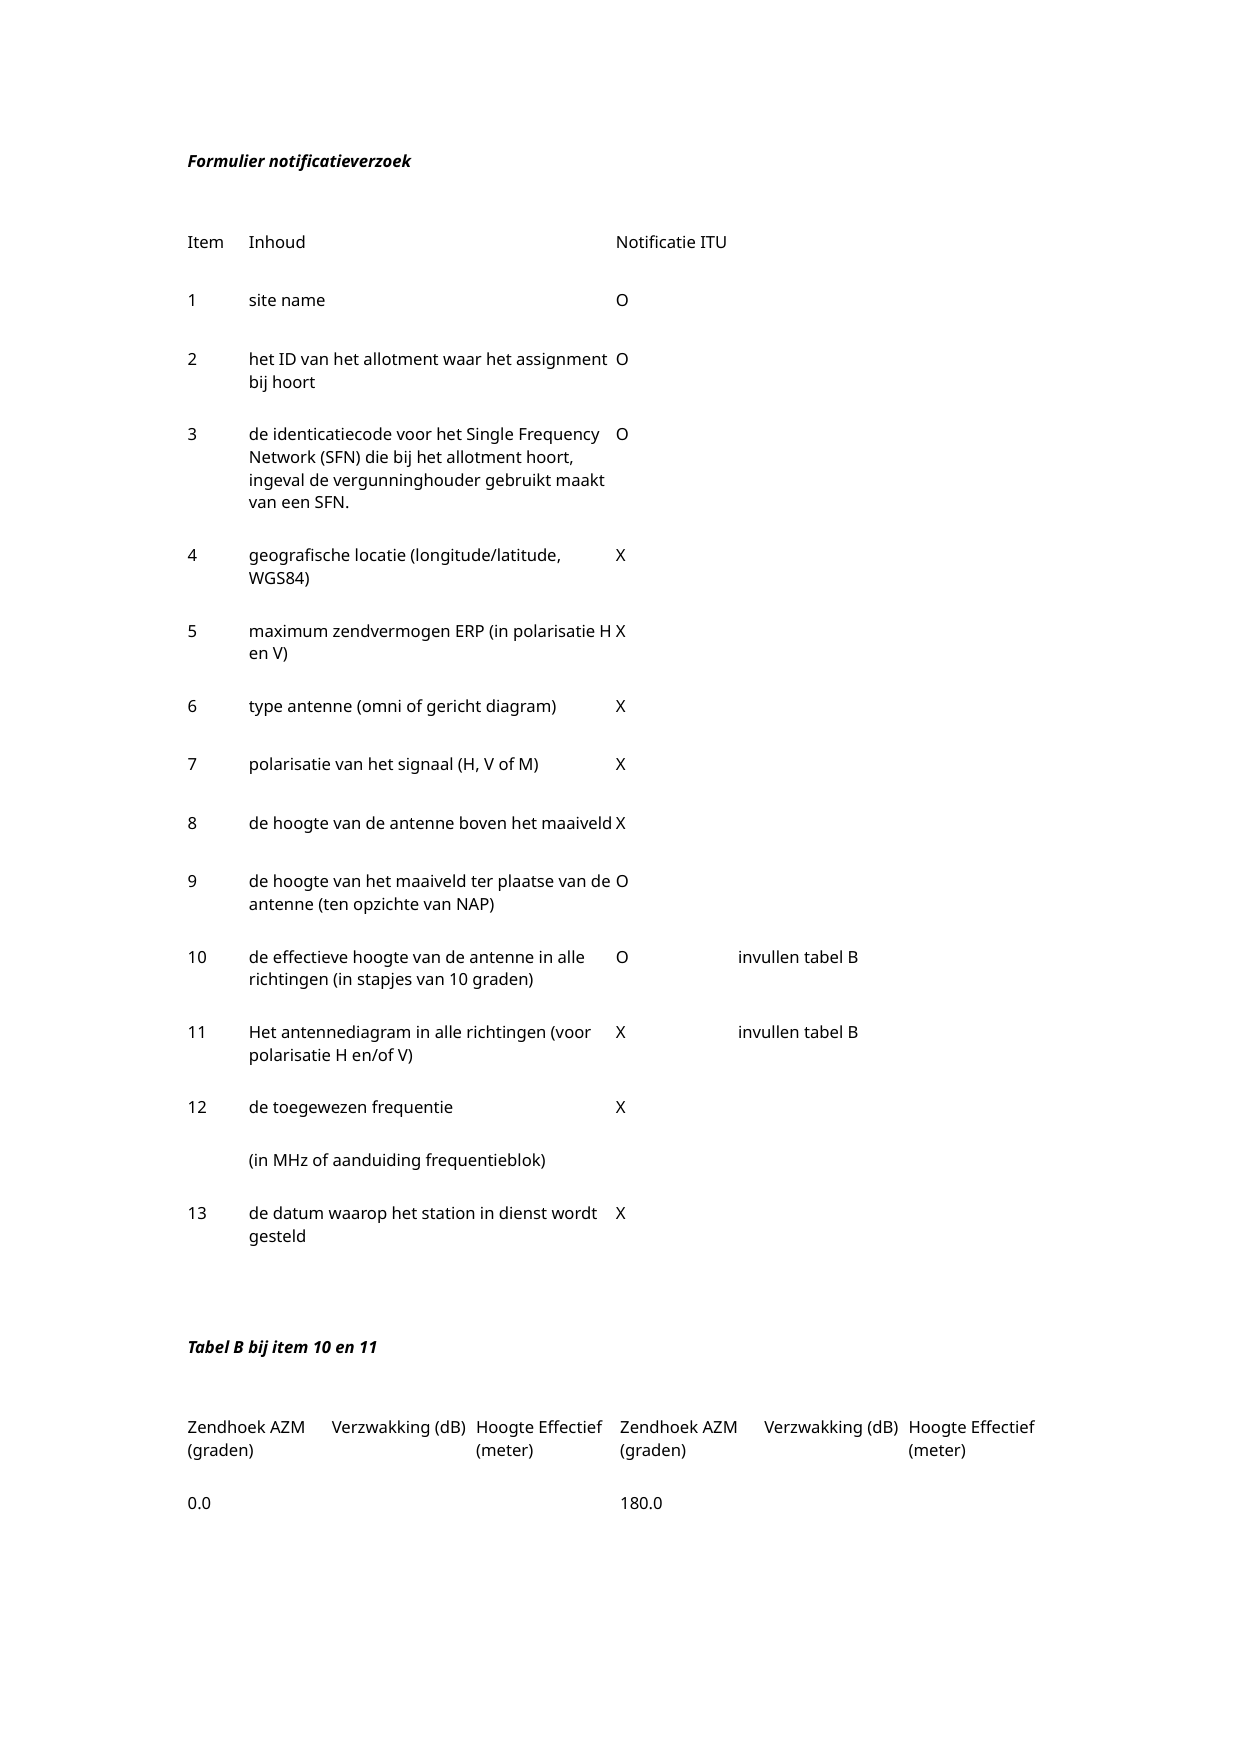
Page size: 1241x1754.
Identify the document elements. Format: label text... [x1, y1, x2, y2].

table_cell geografische locatie (longitude/latitude, WGS84) [249, 544, 616, 619]
table_cell type antenne (omni of gericht diagram) [249, 695, 616, 753]
table_cell X [616, 1021, 738, 1096]
table_cell [738, 423, 1053, 544]
table_cell [738, 811, 1053, 870]
table_cell O [616, 870, 738, 945]
table_cell 11 [188, 1021, 249, 1096]
table_cell 8 [188, 811, 249, 870]
table_cell [738, 289, 1053, 347]
table_cell 13 [188, 1202, 249, 1277]
table_cell 0.0 [188, 1491, 332, 1550]
table_header Hoogte Effectief (meter) [908, 1416, 1053, 1491]
table_header Notificatie ITU [616, 231, 738, 289]
table_cell [738, 1096, 1053, 1202]
table_cell O [616, 289, 738, 347]
table_cell [476, 1491, 620, 1550]
table_cell O [616, 945, 738, 1021]
text Tabel B bij item 10 en 11 [187, 1335, 1053, 1358]
table_cell 12 [188, 1096, 249, 1202]
table_cell 7 [188, 753, 249, 811]
table_cell 5 [188, 619, 249, 694]
table_cell [908, 1491, 1053, 1550]
table_cell O [616, 348, 738, 423]
table_cell 9 [188, 870, 249, 945]
table_cell [738, 544, 1053, 619]
table_cell X [616, 544, 738, 619]
table_header [738, 231, 1053, 289]
table_cell site name [249, 289, 616, 347]
table_cell de hoogte van de antenne boven het maaiveld [249, 811, 616, 870]
table_cell de effectieve hoogte van de antenne in alle richtingen (in stapjes van 10 graden) [249, 945, 616, 1021]
table_header Hoogte Effectief (meter) [476, 1416, 620, 1491]
table_cell 3 [188, 423, 249, 544]
table_cell 10 [188, 945, 249, 1021]
table_cell [738, 695, 1053, 753]
table_cell maximum zendvermogen ERP (in polarisatie H en V) [249, 619, 616, 694]
table_cell O [616, 423, 738, 544]
table_cell X [616, 1202, 738, 1277]
table_cell het ID van het allotment waar het assignment bij hoort [249, 348, 616, 423]
table_header Zendhoek AZM (graden) [620, 1416, 764, 1491]
table_cell [738, 348, 1053, 423]
table_header Verzwakking (dB) [332, 1416, 476, 1491]
table_cell 6 [188, 695, 249, 753]
table_header Zendhoek AZM (graden) [188, 1416, 332, 1491]
table_cell X [616, 753, 738, 811]
table_header Item [188, 231, 249, 289]
table_cell de identicatiecode voor het Single Frequency Network (SFN) die bij het allotment hoort, ingeval de vergunninghouder gebruikt maakt van een SFN. [249, 423, 616, 544]
table_cell de datum waarop het station in dienst wordt gesteld [249, 1202, 616, 1277]
table_cell X [616, 695, 738, 753]
table_cell X [616, 619, 738, 694]
table_cell invullen tabel B [738, 945, 1053, 1021]
table_cell [738, 619, 1053, 694]
table_cell [738, 870, 1053, 945]
table_header Inhoud [249, 231, 616, 289]
table_cell Het antennediagram in alle richtingen (voor polarisatie H en/of V) [249, 1021, 616, 1096]
text Formulier notificatieverzoek [187, 150, 1053, 173]
table_cell X [616, 811, 738, 870]
table_cell de toegewezen frequentie (in MHz of aanduiding frequentieblok) [249, 1096, 616, 1202]
table_cell [738, 753, 1053, 811]
table_cell 180.0 [620, 1491, 764, 1550]
table_header Verzwakking (dB) [764, 1416, 908, 1491]
table_cell [738, 1202, 1053, 1277]
table_cell 1 [188, 289, 249, 347]
table_cell X [616, 1096, 738, 1202]
table_cell polarisatie van het signaal (H, V of M) [249, 753, 616, 811]
table_cell 4 [188, 544, 249, 619]
table_cell invullen tabel B [738, 1021, 1053, 1096]
table_cell [764, 1491, 908, 1550]
table_cell de hoogte van het maaiveld ter plaatse van de antenne (ten opzichte van NAP) [249, 870, 616, 945]
table_cell [332, 1491, 476, 1550]
table_cell 2 [188, 348, 249, 423]
